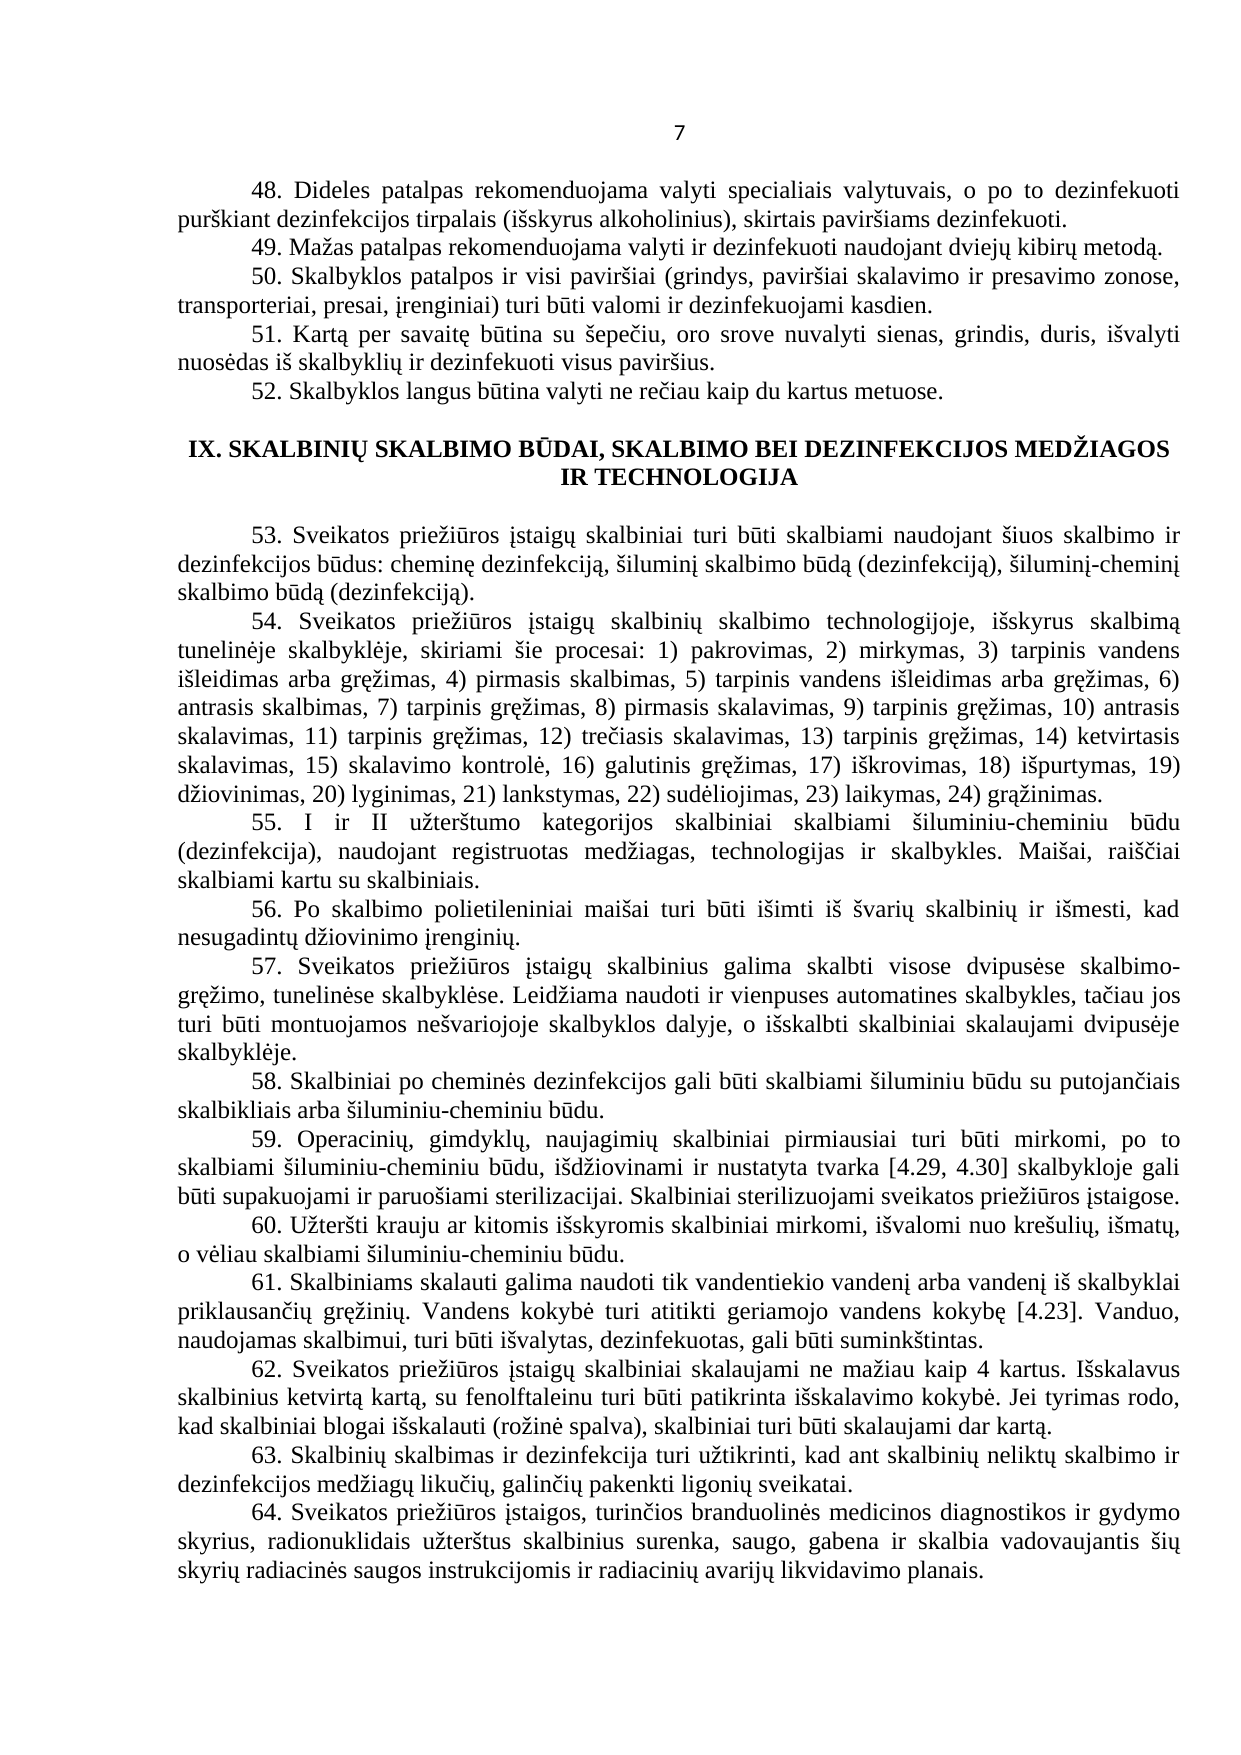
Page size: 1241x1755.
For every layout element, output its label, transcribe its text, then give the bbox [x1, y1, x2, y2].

text 55. I ir II užterštumo kategorijos skalbiniai skalbiami šiluminiu-cheminiu būdu (dezinfekcija), naudojant registruotas medžiagas, technologijas ir skalbykles. Maišai, raiščiai skalbiami kartu su skalbiniais. [177, 807, 1181, 894]
text 61. Skalbiniams skalauti galima naudoti tik vandentiekio vandenį arba vandenį iš skalbyklai priklausančių gręžinių. Vandens kokybė turi atitikti geriamojo vandens kokybę [4.23]. Vanduo, naudojamas skalbimui, turi būti išvalytas, dezinfekuotas, gali būti suminkštintas. [177, 1267, 1181, 1354]
text 64. Sveikatos priežiūros įstaigos, turinčios branduolinės medicinos diagnostikos ir gydymo skyrius, radionuklidais užterštus skalbinius surenka, saugo, gabena ir skalbia vadovaujantis šių skyrių radiacinės saugos instrukcijomis ir radiacinių avarijų likvidavimo planais. [177, 1497, 1181, 1584]
text 52. Skalbyklos langus būtina valyti ne rečiau kaip du kartus metuose. [177, 376, 1181, 405]
text 63. Skalbinių skalbimas ir dezinfekcija turi užtikrinti, kad ant skalbinių neliktų skalbimo ir dezinfekcijos medžiagų likučių, galinčių pakenkti ligonių sveikatai. [177, 1440, 1181, 1497]
text IX. SKALBINIŲ SKALBIMO BŪDAI, SKALBIMO BEI DEZINFEKCIJOS MEDŽIAGOS IR TECHNOLOGIJA [177, 434, 1181, 491]
text 49. Mažas patalpas rekomenduojama valyti ir dezinfekuoti naudojant dviejų kibirų metodą. [177, 232, 1181, 261]
text 57. Sveikatos priežiūros įstaigų skalbinius galima skalbti visose dvipusėse skalbimo-gręžimo, tunelinėse skalbyklėse. Leidžiama naudoti ir vienpuses automatines skalbykles, tačiau jos turi būti montuojamos nešvariojoje skalbyklos dalyje, o išskalbti skalbiniai skalaujami dvipusėje skalbyklėje. [177, 951, 1181, 1066]
text 50. Skalbyklos patalpos ir visi paviršiai (grindys, paviršiai skalavimo ir presavimo zonose, transporteriai, presai, įrenginiai) turi būti valomi ir dezinfekuojami kasdien. [177, 261, 1181, 319]
text 54. Sveikatos priežiūros įstaigų skalbinių skalbimo technologijoje, išskyrus skalbimą tunelinėje skalbyklėje, skiriami šie procesai: 1) pakrovimas, 2) mirkymas, 3) tarpinis vandens išleidimas arba gręžimas, 4) pirmasis skalbimas, 5) tarpinis vandens išleidimas arba gręžimas, 6) antrasis skalbimas, 7) tarpinis gręžimas, 8) pirmasis skalavimas, 9) tarpinis gręžimas, 10) antrasis skalavimas, 11) tarpinis gręžimas, 12) trečiasis skalavimas, 13) tarpinis gręžimas, 14) ketvirtasis skalavimas, 15) skalavimo kontrolė, 16) galutinis gręžimas, 17) iškrovimas, 18) išpurtymas, 19) džiovinimas, 20) lyginimas, 21) lankstymas, 22) sudėliojimas, 23) laikymas, 24) grąžinimas. [177, 606, 1181, 807]
text 53. Sveikatos priežiūros įstaigų skalbiniai turi būti skalbiami naudojant šiuos skalbimo ir dezinfekcijos būdus: cheminę dezinfekciją, šiluminį skalbimo būdą (dezinfekciją), šiluminį-cheminį skalbimo būdą (dezinfekciją). [177, 520, 1181, 606]
text 62. Sveikatos priežiūros įstaigų skalbiniai skalaujami ne mažiau kaip 4 kartus. Išskalavus skalbinius ketvirtą kartą, su fenolftaleinu turi būti patikrinta išskalavimo kokybė. Jei tyrimas rodo, kad skalbiniai blogai išskalauti (rožinė spalva), skalbiniai turi būti skalaujami dar kartą. [177, 1354, 1181, 1440]
text 59. Operacinių, gimdyklų, naujagimių skalbiniai pirmiausiai turi būti mirkomi, po to skalbiami šiluminiu-cheminiu būdu, išdžiovinami ir nustatyta tvarka [4.29, 4.30] skalbykloje gali būti supakuojami ir paruošiami sterilizacijai. Skalbiniai sterilizuojami sveikatos priežiūros įstaigose. [177, 1124, 1181, 1210]
text 51. Kartą per savaitę būtina su šepečiu, oro srove nuvalyti sienas, grindis, duris, išvalyti nuosėdas iš skalbyklių ir dezinfekuoti visus paviršius. [177, 319, 1181, 376]
text 48. Dideles patalpas rekomenduojama valyti specialiais valytuvais, o po to dezinfekuoti purškiant dezinfekcijos tirpalais (išskyrus alkoholinius), skirtais paviršiams dezinfekuoti. [177, 175, 1181, 232]
text 60. Užteršti krauju ar kitomis išskyromis skalbiniai mirkomi, išvalomi nuo krešulių, išmatų, o vėliau skalbiami šiluminiu-cheminiu būdu. [177, 1210, 1181, 1267]
text 58. Skalbiniai po cheminės dezinfekcijos gali būti skalbiami šiluminiu būdu su putojančiais skalbikliais arba šiluminiu-cheminiu būdu. [177, 1066, 1181, 1124]
text 56. Po skalbimo polietileniniai maišai turi būti išimti iš švarių skalbinių ir išmesti, kad nesugadintų džiovinimo įrenginių. [177, 894, 1181, 951]
